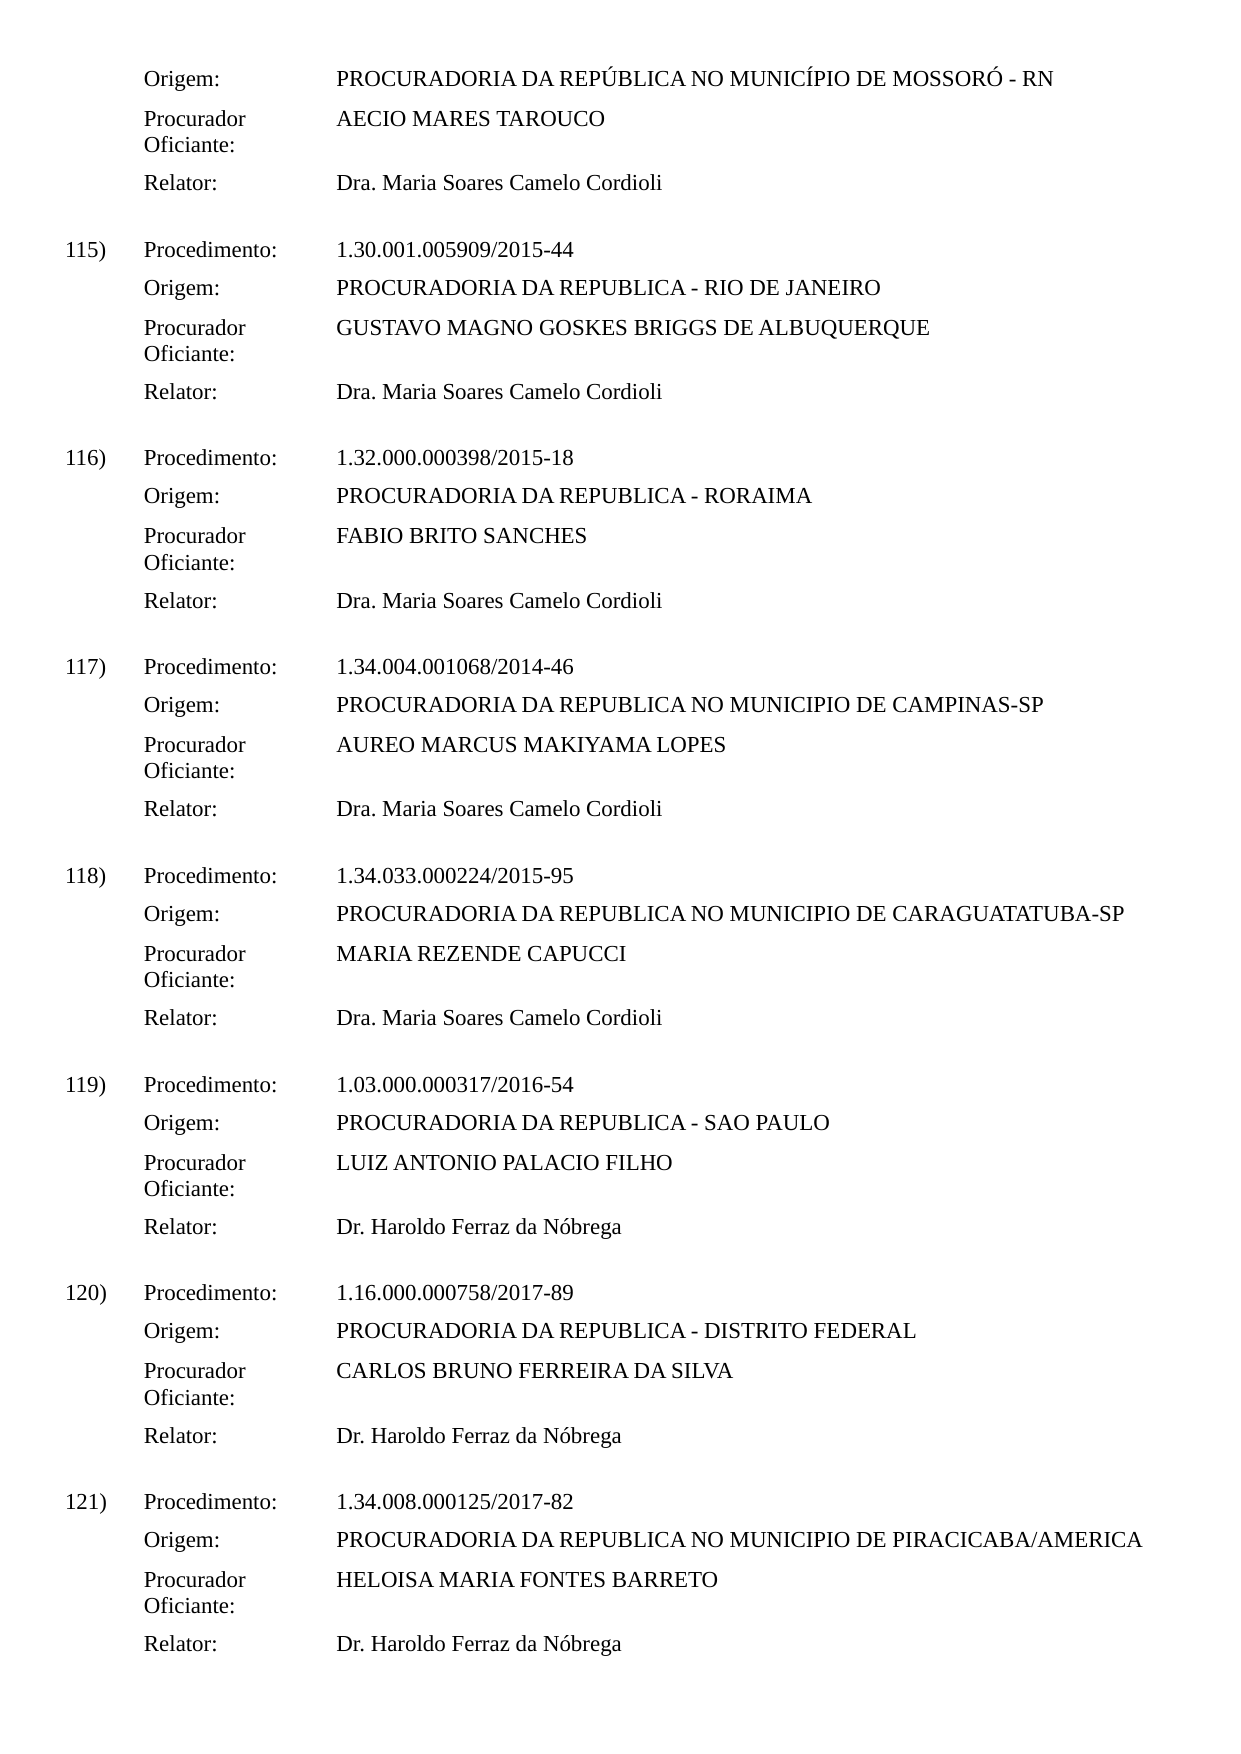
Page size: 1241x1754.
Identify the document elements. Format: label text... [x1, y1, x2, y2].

table_cell Origem: [138, 59, 330, 99]
table_cell [59, 1352, 138, 1416]
table_header Procedimento: [138, 856, 330, 894]
table_header Procedimento: [138, 648, 330, 685]
table_cell Origem: [138, 1520, 330, 1561]
table_header 1.03.000.000317/2016-54 [330, 1065, 1181, 1103]
table_cell [59, 1416, 138, 1456]
table_header 121) [59, 1483, 138, 1520]
table_cell [59, 1103, 138, 1143]
table_cell [59, 372, 138, 412]
table_cell [59, 726, 138, 790]
table_cell PROCURADORIA DA REPUBLICA NO MUNICIPIO DE PIRACICABA/AMERICA [330, 1520, 1181, 1561]
table_cell LUIZ ANTONIO PALACIO FILHO [330, 1143, 1181, 1207]
table_header Procedimento: [138, 439, 330, 477]
table_cell PROCURADORIA DA REPUBLICA - DISTRITO FEDERAL [330, 1312, 1181, 1352]
table_cell PROCURADORIA DA REPUBLICA - RORAIMA [330, 477, 1181, 517]
table_cell Origem: [138, 1312, 330, 1352]
table_cell [59, 1561, 138, 1625]
table_header 119) [59, 1065, 138, 1103]
table_header 118) [59, 856, 138, 894]
table_cell Relator: [138, 164, 330, 204]
table_cell [59, 1143, 138, 1207]
table_header 1.34.033.000224/2015-95 [330, 856, 1181, 894]
table_header 116) [59, 439, 138, 477]
table_cell Dr. Haroldo Ferraz da Nóbrega [330, 1207, 1181, 1247]
table_cell GUSTAVO MAGNO GOSKES BRIGGS DE ALBUQUERQUE [330, 308, 1181, 372]
table_header Procedimento: [138, 230, 330, 268]
table_header 1.30.001.005909/2015-44 [330, 230, 1181, 268]
table_cell MARIA REZENDE CAPUCCI [330, 934, 1181, 998]
table_cell [59, 1625, 138, 1665]
table_cell Dra. Maria Soares Camelo Cordioli [330, 372, 1181, 412]
table_cell Relator: [138, 999, 330, 1039]
table_cell [59, 1207, 138, 1247]
table_cell PROCURADORIA DA REPÚBLICA NO MUNICÍPIO DE MOSSORÓ - RN [330, 59, 1181, 99]
table_cell [59, 59, 138, 99]
table_cell [59, 308, 138, 372]
table_header 1.16.000.000758/2017-89 [330, 1274, 1181, 1312]
table_cell Origem: [138, 894, 330, 934]
table_cell Procurador Oficiante: [138, 308, 330, 372]
table_cell Relator: [138, 372, 330, 412]
table_cell Dr. Haroldo Ferraz da Nóbrega [330, 1625, 1181, 1665]
table_cell [59, 99, 138, 163]
table_cell [59, 685, 138, 726]
table_cell Origem: [138, 685, 330, 726]
table_cell AECIO MARES TAROUCO [330, 99, 1181, 163]
table_cell [59, 1312, 138, 1352]
table_header Procedimento: [138, 1483, 330, 1520]
table_header 117) [59, 648, 138, 685]
table_cell Relator: [138, 1416, 330, 1456]
table_cell CARLOS BRUNO FERREIRA DA SILVA [330, 1352, 1181, 1416]
table_cell [59, 164, 138, 204]
table_cell [59, 790, 138, 830]
table_cell [59, 1520, 138, 1561]
table_cell Procurador Oficiante: [138, 1352, 330, 1416]
table_cell Dra. Maria Soares Camelo Cordioli [330, 581, 1181, 621]
table_cell [59, 477, 138, 517]
table_cell PROCURADORIA DA REPUBLICA NO MUNICIPIO DE CARAGUATATUBA-SP [330, 894, 1181, 934]
table_cell Procurador Oficiante: [138, 1561, 330, 1625]
table_header 115) [59, 230, 138, 268]
table_header 120) [59, 1274, 138, 1312]
table_cell Procurador Oficiante: [138, 99, 330, 163]
table_cell Procurador Oficiante: [138, 517, 330, 581]
table_cell Relator: [138, 1207, 330, 1247]
table_header 1.34.008.000125/2017-82 [330, 1483, 1181, 1520]
table_cell Relator: [138, 1625, 330, 1665]
table_cell Relator: [138, 581, 330, 621]
table_cell PROCURADORIA DA REPUBLICA - RIO DE JANEIRO [330, 268, 1181, 308]
table_cell Origem: [138, 477, 330, 517]
table_cell Dr. Haroldo Ferraz da Nóbrega [330, 1416, 1181, 1456]
table_cell Origem: [138, 1103, 330, 1143]
table_cell Procurador Oficiante: [138, 1143, 330, 1207]
table_cell [59, 581, 138, 621]
table_cell FABIO BRITO SANCHES [330, 517, 1181, 581]
table_cell [59, 999, 138, 1039]
table_cell Dra. Maria Soares Camelo Cordioli [330, 999, 1181, 1039]
table_cell Relator: [138, 790, 330, 830]
table_cell PROCURADORIA DA REPUBLICA NO MUNICIPIO DE CAMPINAS-SP [330, 685, 1181, 726]
table_cell [59, 894, 138, 934]
table_cell [59, 517, 138, 581]
table_header 1.32.000.000398/2015-18 [330, 439, 1181, 477]
table_cell Procurador Oficiante: [138, 726, 330, 790]
table_cell PROCURADORIA DA REPUBLICA - SAO PAULO [330, 1103, 1181, 1143]
table_header 1.34.004.001068/2014-46 [330, 648, 1181, 685]
table_cell [59, 934, 138, 998]
table_cell [59, 268, 138, 308]
table_header Procedimento: [138, 1274, 330, 1312]
table_cell Procurador Oficiante: [138, 934, 330, 998]
table_cell Dra. Maria Soares Camelo Cordioli [330, 164, 1181, 204]
table_cell Origem: [138, 268, 330, 308]
table_header Procedimento: [138, 1065, 330, 1103]
table_cell Dra. Maria Soares Camelo Cordioli [330, 790, 1181, 830]
table_cell HELOISA MARIA FONTES BARRETO [330, 1561, 1181, 1625]
table_cell AUREO MARCUS MAKIYAMA LOPES [330, 726, 1181, 790]
